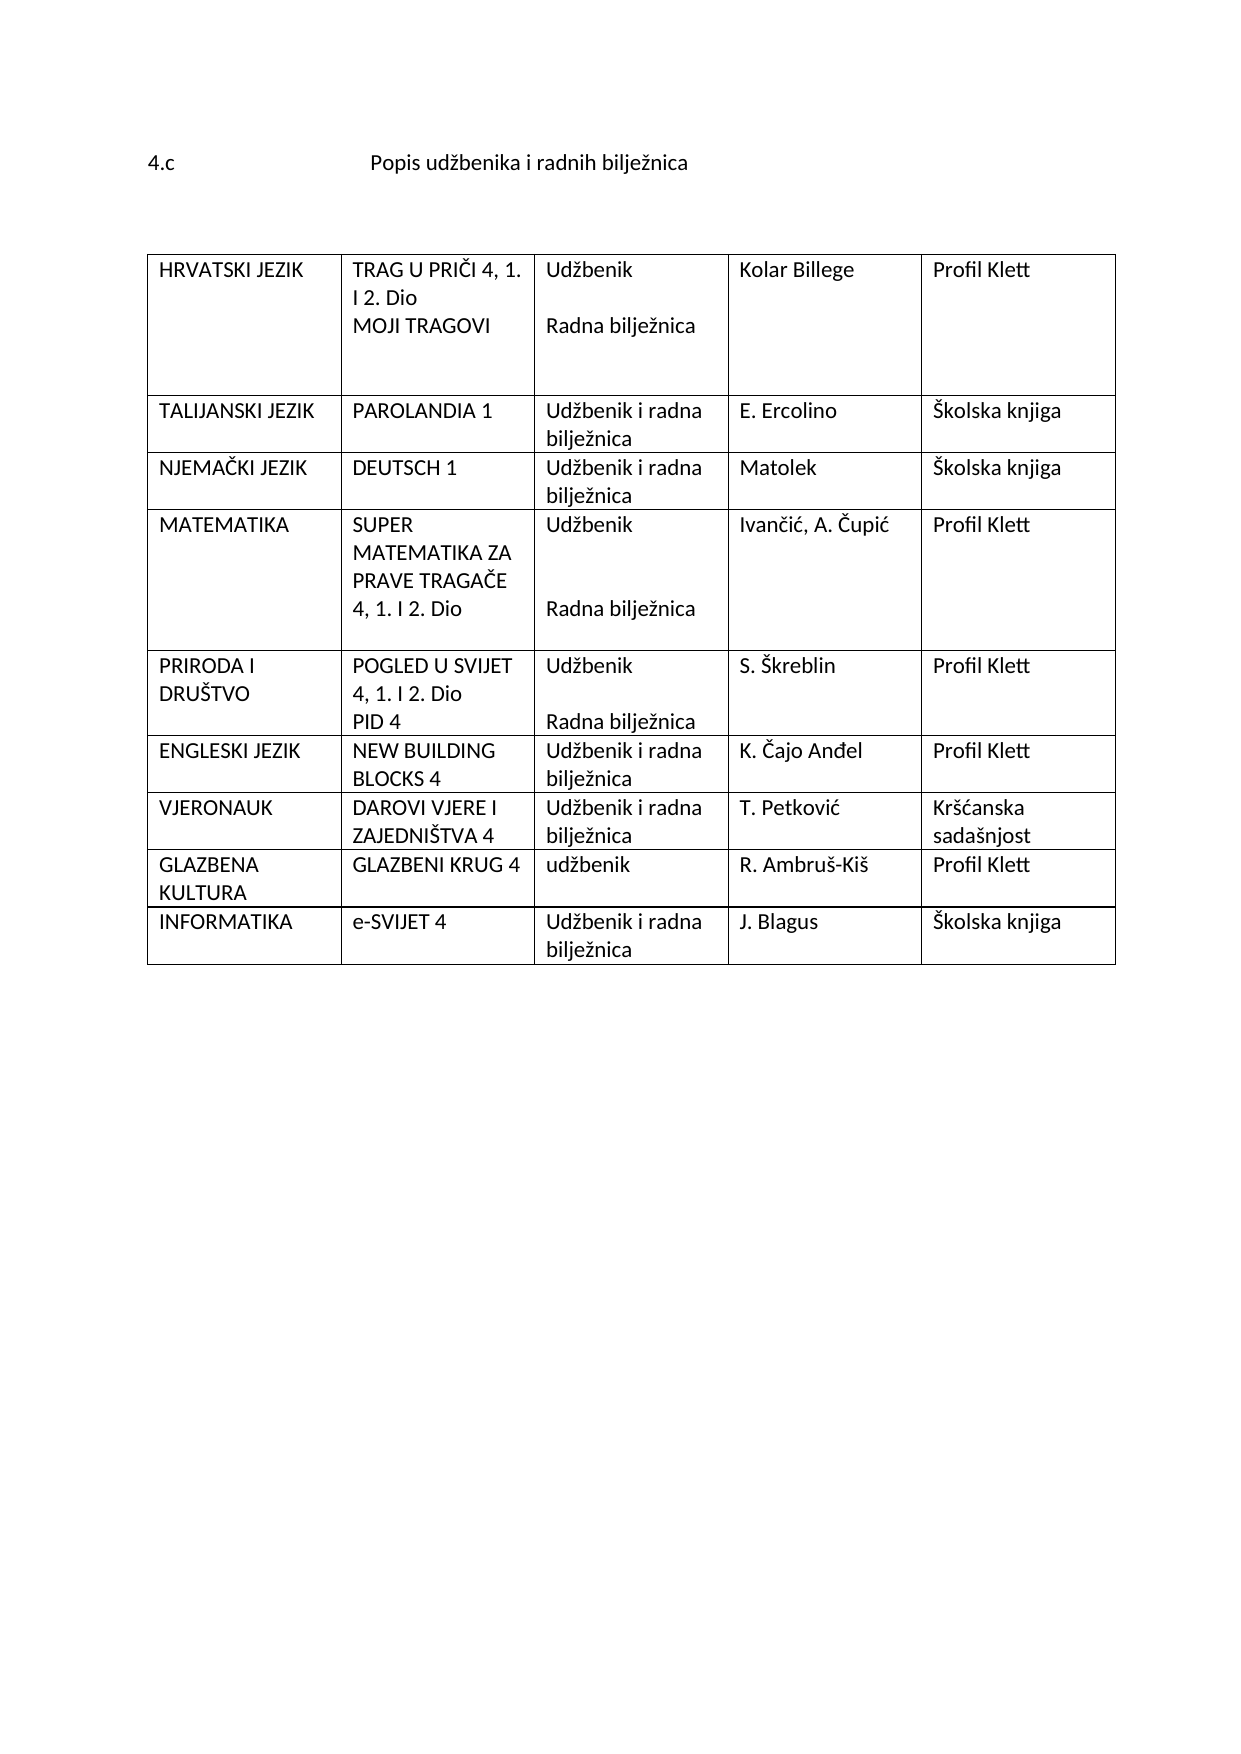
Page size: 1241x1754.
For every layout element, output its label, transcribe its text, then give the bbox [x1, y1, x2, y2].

table_cell Školska knjiga [922, 453, 1115, 509]
table_cell S. Škreblin [729, 651, 921, 735]
table_cell Udžbenik Radna bilježnica [535, 510, 728, 650]
table_cell e-SVIJET 4 [342, 908, 534, 963]
table_cell Ivančić, A. Čupić [729, 510, 921, 650]
table_header TRAG U PRIČI 4, 1. I 2. Dio MOJI TRAGOVI [342, 255, 534, 395]
table_cell Udžbenik i radna bilježnica [535, 793, 728, 849]
table_cell GLAZBENI KRUG 4 [342, 850, 534, 906]
table_cell PAROLANDIA 1 [342, 396, 534, 452]
table_cell Profil Klett [922, 850, 1115, 906]
table_header HRVATSKI JEZIK [148, 255, 341, 395]
table_cell GLAZBENA KULTURA [148, 850, 341, 906]
table_cell Udžbenik Radna bilježnica [535, 651, 728, 735]
table_cell INFORMATIKA [148, 908, 341, 963]
text 4.c Popis udžbenika i radnih bilježnica [148, 148, 1093, 176]
table_cell Školska knjiga [922, 908, 1115, 963]
table_header Kolar Billege [729, 255, 921, 395]
table_cell Profil Klett [922, 736, 1115, 792]
table_cell SUPER MATEMATIKA ZA PRAVE TRAGAČE 4, 1. I 2. Dio [342, 510, 534, 650]
table_cell Udžbenik i radna bilježnica [535, 453, 728, 509]
table_cell Školska knjiga [922, 396, 1115, 452]
table_cell Kršćanska sadašnjost [922, 793, 1115, 849]
table_cell TALIJANSKI JEZIK [148, 396, 341, 452]
table_cell VJERONAUK [148, 793, 341, 849]
table_cell ENGLESKI JEZIK [148, 736, 341, 792]
table_cell E. Ercolino [729, 396, 921, 452]
table_cell Udžbenik i radna bilježnica [535, 396, 728, 452]
table_cell PRIRODA I DRUŠTVO [148, 651, 341, 735]
table_header Udžbenik Radna bilježnica [535, 255, 728, 395]
table_cell DAROVI VJERE I ZAJEDNIŠTVA 4 [342, 793, 534, 849]
table_cell J. Blagus [729, 908, 921, 963]
table_cell Profil Klett [922, 510, 1115, 650]
table_cell NEW BUILDING BLOCKS 4 [342, 736, 534, 792]
table_cell R. Ambruš-Kiš [729, 850, 921, 906]
table_header Profil Klett [922, 255, 1115, 395]
table_cell K. Čajo Anđel [729, 736, 921, 792]
table_cell udžbenik [535, 850, 728, 906]
table_cell Udžbenik i radna bilježnica [535, 908, 728, 963]
table_cell T. Petković [729, 793, 921, 849]
table_cell NJEMAČKI JEZIK [148, 453, 341, 509]
table_cell Udžbenik i radna bilježnica [535, 736, 728, 792]
table_cell POGLED U SVIJET 4, 1. I 2. Dio PID 4 [342, 651, 534, 735]
table_cell DEUTSCH 1 [342, 453, 534, 509]
table_cell MATEMATIKA [148, 510, 341, 650]
table_cell Matolek [729, 453, 921, 509]
table_cell Profil Klett [922, 651, 1115, 735]
